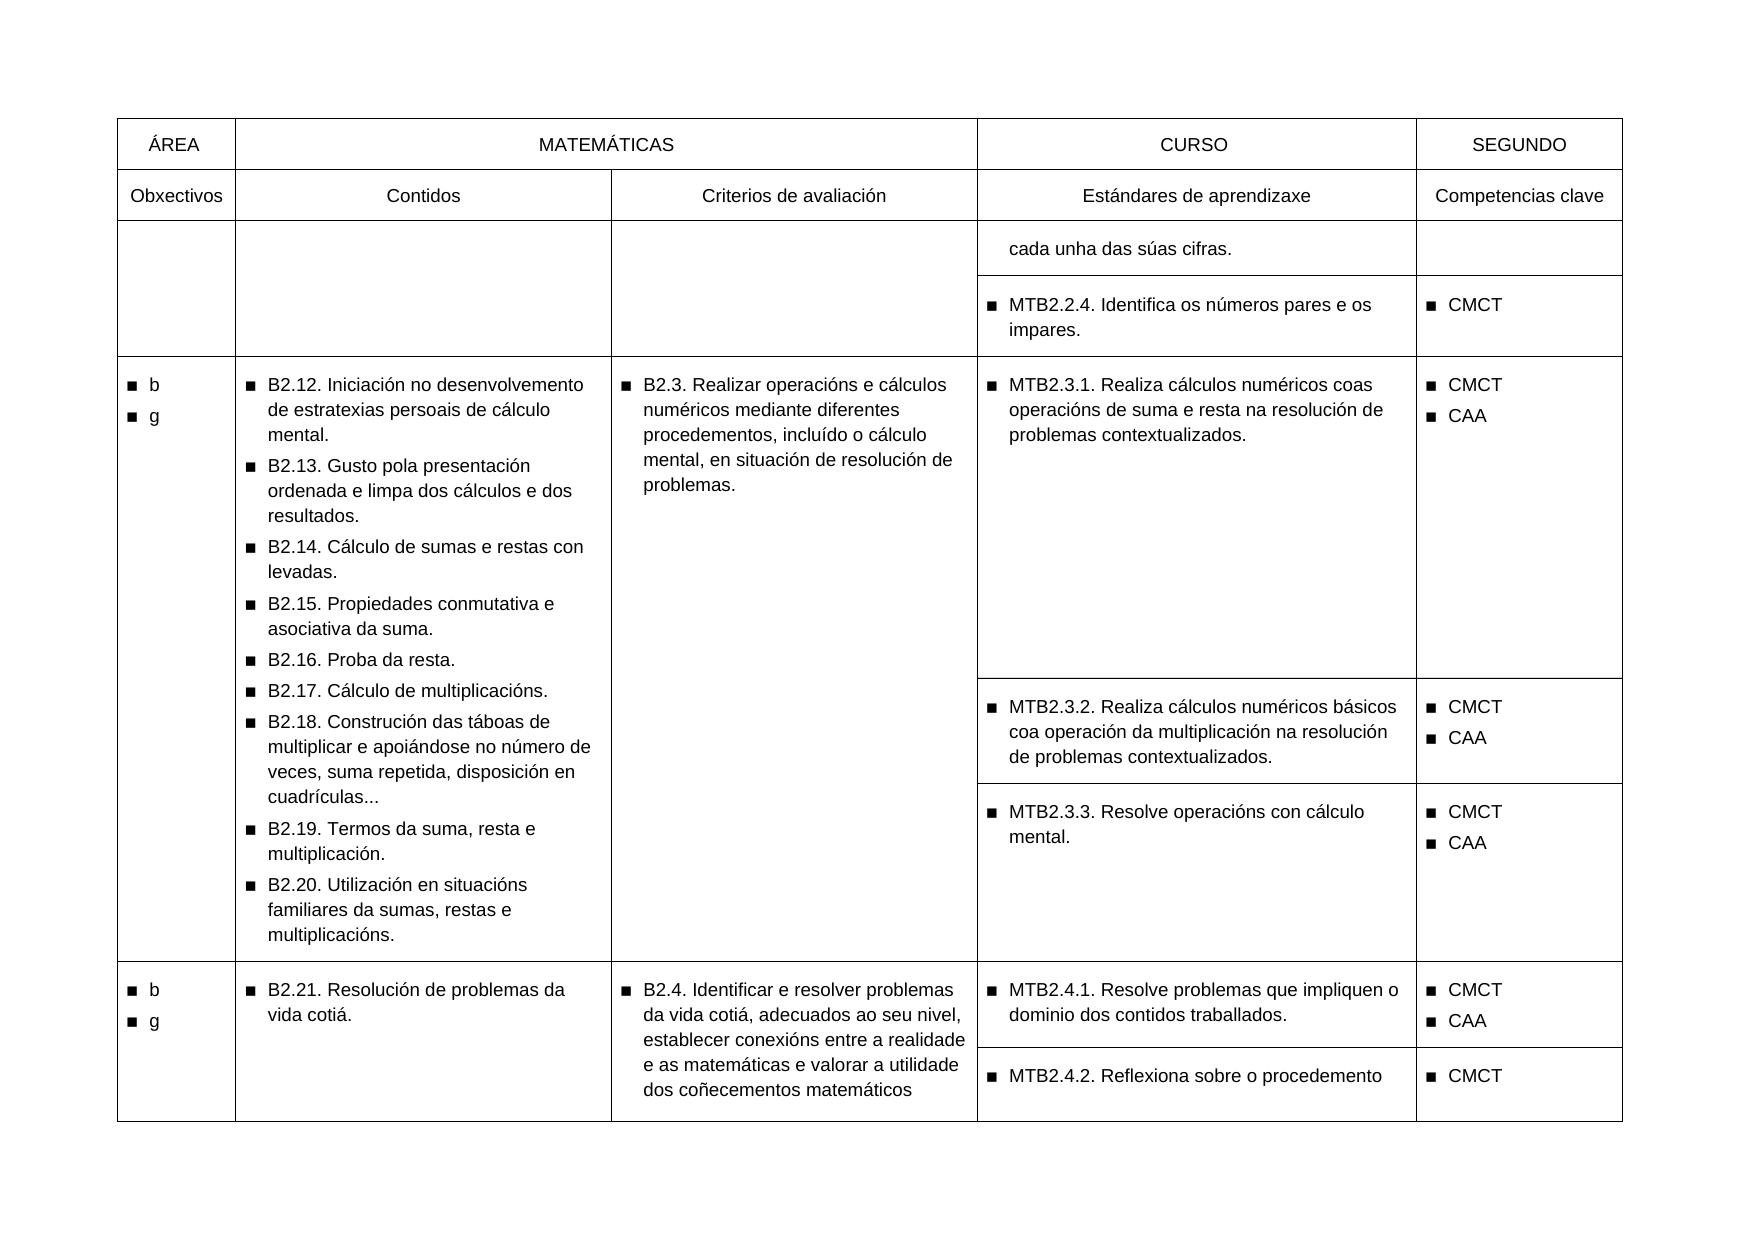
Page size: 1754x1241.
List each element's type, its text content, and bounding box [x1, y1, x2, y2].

table_cell [236, 221, 611, 356]
table_cell [118, 221, 235, 356]
table_cell b g [118, 962, 235, 1121]
table_cell CMCT CAA [1417, 784, 1622, 961]
table_cell B2.4. Identificar e resolver problemas da vida cotiá, adecuados ao seu nivel, establecer conexións entre a realidade e as matemáticas e valorar a utilidade dos coñecementos matemáticos [612, 962, 977, 1121]
table_cell MTB2.2.4. Identifica os números pares e os impares. [978, 276, 1416, 356]
table_cell B2.3. Realizar operacións e cálculos numéricos mediante diferentes procedementos, incluído o cálculo mental, en situación de resolución de problemas. [612, 357, 977, 961]
table_cell Competencias clave [1417, 170, 1622, 220]
table_cell [1417, 221, 1622, 275]
table_cell B2.12. Iniciación no desenvolvemento de estratexias persoais de cálculo mental. B2.13. Gusto pola presentación ordenada e limpa dos cálculos e dos resultados. B2.14. Cálculo de sumas e restas con levadas. B2.15. Propiedades conmutativa e asociativa da suma. B2.16. Proba da resta. B2.17. Cálculo de multiplicacións. B2.18. Construción das táboas de multiplicar e apoiándose no número de veces, suma repetida, disposición en cuadrículas... B2.19. Termos da suma, resta e multiplicación. B2.20. Utilización en situacións familiares da sumas, restas e multiplicacións. [236, 357, 611, 961]
table_cell CMCT CAA [1417, 962, 1622, 1047]
table_cell MTB2.4.2. Reflexiona sobre o procedemento [978, 1048, 1416, 1121]
table_cell [612, 221, 977, 356]
table_header SEGUNDO [1417, 119, 1622, 169]
table_cell CMCT [1417, 276, 1622, 356]
table_cell B2.21. Resolución de problemas da vida cotiá. [236, 962, 611, 1121]
table_cell MTB2.3.1. Realiza cálculos numéricos coas operacións de suma e resta na resolución de problemas contextualizados. [978, 357, 1416, 677]
table_cell CMCT CAA [1417, 357, 1622, 677]
table_header ÁREA [118, 119, 235, 169]
table_header CURSO [978, 119, 1416, 169]
table_cell CMCT CSIEE CAA [1417, 1048, 1622, 1121]
table_cell Obxectivos [118, 170, 235, 220]
table_header MATEMÁTICAS [236, 119, 977, 169]
table_cell Contidos [236, 170, 611, 220]
table_cell b g [118, 357, 235, 961]
table_cell Criterios de avaliación [612, 170, 977, 220]
table_cell CMCT CAA [1417, 679, 1622, 783]
table_cell MTB2.3.3. Resolve operacións con cálculo mental. [978, 784, 1416, 961]
table_cell MTB2.3.2. Realiza cálculos numéricos básicos coa operación da multiplicación na resolución de problemas contextualizados. [978, 679, 1416, 783]
table_cell Estándares de aprendizaxe [978, 170, 1416, 220]
table_cell cada unha das súas cifras. [978, 221, 1416, 275]
table_cell MTB2.4.1. Resolve problemas que impliquen o dominio dos contidos traballados. [978, 962, 1416, 1047]
